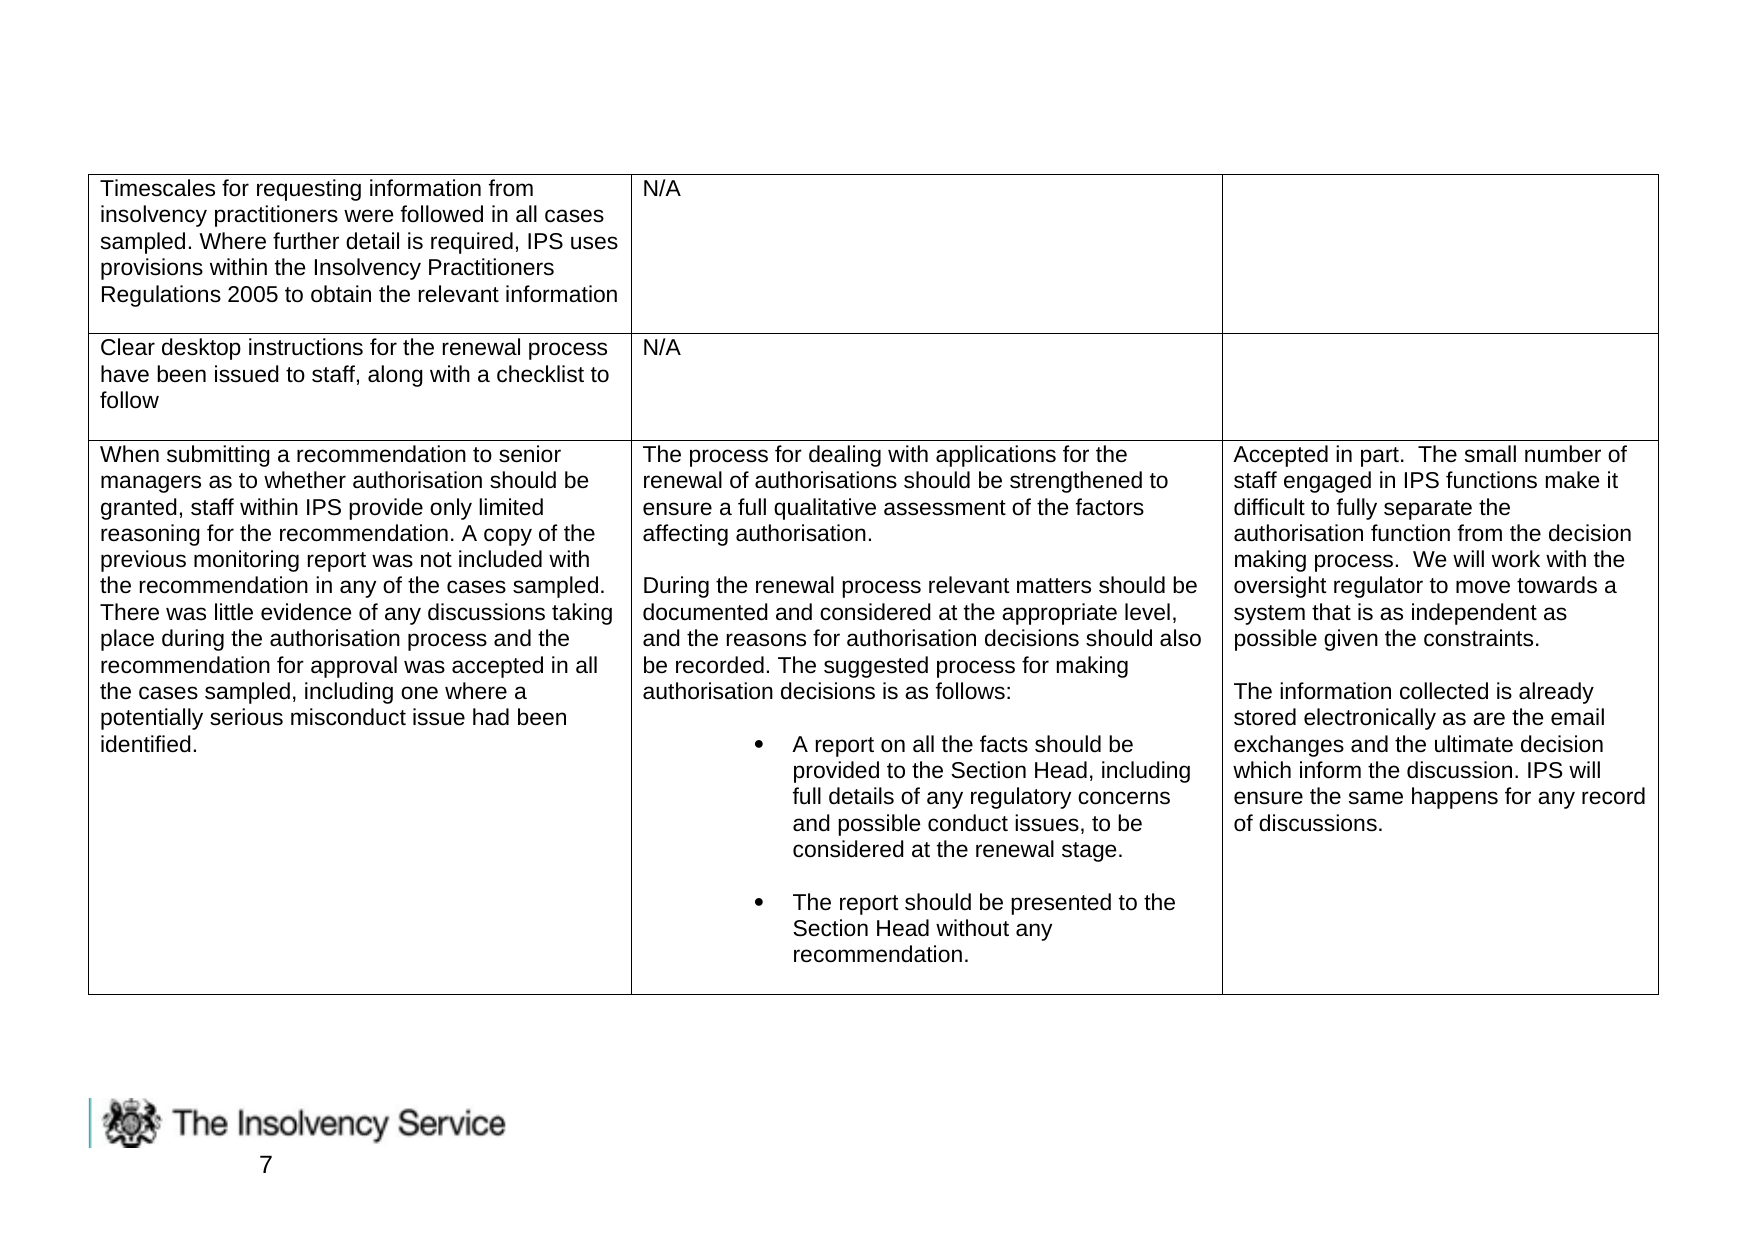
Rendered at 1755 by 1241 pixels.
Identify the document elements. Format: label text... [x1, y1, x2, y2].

table_cell Accepted in part. The small number of staff engaged in IPS functions make it difficult to fully separate the authorisation function from the decision making process. We will work with the oversight regulator to move towards a system that is as independent as possible given the constraints. The information collected is already stored electronically as are the email exchanges and the ultimate decision which inform the discussion. IPS will ensure the same happens for any record of discussions. [1223, 441, 1658, 994]
table_cell N/A [632, 334, 1222, 440]
table_cell The process for dealing with applications for the renewal of authorisations should be strengthened to ensure a full qualitative assessment of the factors affecting authorisation. During the renewal process relevant matters should be documented and considered at the appropriate level, and the reasons for authorisation decisions should also be recorded. The suggested process for making authorisation decisions is as follows: A report on all the facts should be provided to the Section Head, including full details of any regulatory concerns and possible conduct issues, to be considered at the renewal stage. The report should be presented to the Section Head without any recommendation. The Section Head should consider the renewal of authorisation application based on those facts before issuing a decision. Any discussions during the decision-making process should be documented. [632, 441, 1222, 994]
table_cell When submitting a recommendation to senior managers as to whether authorisation should be granted, staff within IPS provide only limited reasoning for the recommendation. A copy of the previous monitoring report was not included with the recommendation in any of the cases sampled. There was little evidence of any discussions taking place during the authorisation process and the recommendation for approval was accepted in all the cases sampled, including one where a potentially serious misconduct issue had been identified. [89, 441, 631, 994]
table_cell [1223, 334, 1658, 440]
table_cell [1223, 175, 1658, 333]
table_cell N/A [632, 175, 1222, 333]
table_cell Clear desktop instructions for the renewal process have been issued to staff, along with a checklist to follow [89, 334, 631, 440]
table_cell Timescales for requesting information from insolvency practitioners were followed in all cases sampled. Where further detail is required, IPS uses provisions within the Insolvency Practitioners Regulations 2005 to obtain the relevant information [89, 175, 631, 333]
